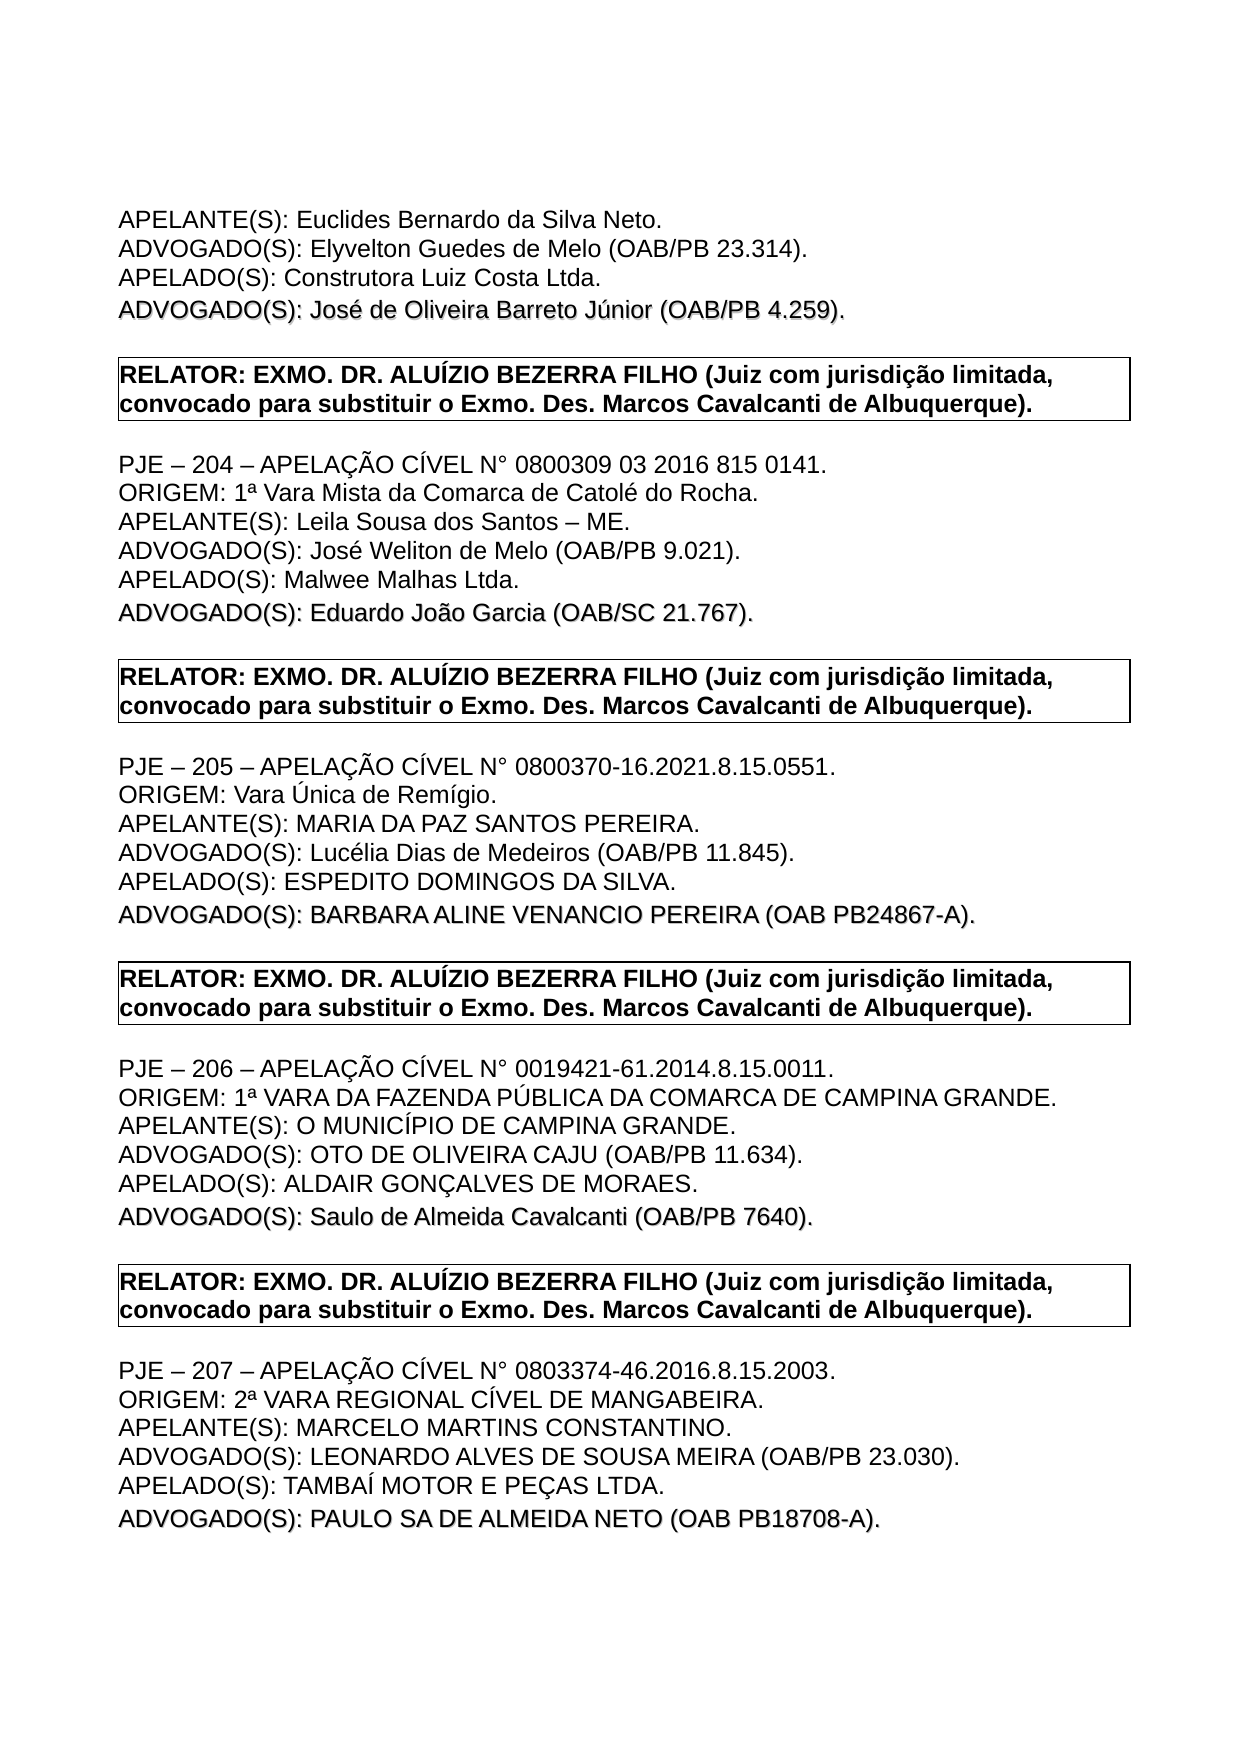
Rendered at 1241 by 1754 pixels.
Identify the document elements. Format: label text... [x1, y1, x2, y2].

text PJE – 207 – APELAÇÃO CÍVEL N° 0803374-46.2016.8.15.2003. [118, 1356, 1122, 1385]
text PJE – 206 – APELAÇÃO CÍVEL N° 0019421-61.2014.8.15.0011. [118, 1054, 1122, 1083]
text ADVOGADO(S): José Weliton de Melo (OAB/PB 9.021). [118, 536, 1122, 565]
text ORIGEM: Vara Única de Remígio. [118, 781, 1122, 809]
text APELADO(S): Malwee Malhas Ltda. [118, 565, 1122, 593]
text ADVOGADO(S): LEONARDO ALVES DE SOUSA MEIRA (OAB/PB 23.030). [118, 1442, 1122, 1471]
text PJE – 205 – APELAÇÃO CÍVEL N° 0800370-16.2021.8.15.0551. [118, 752, 1122, 781]
text APELANTE(S): MARIA DA PAZ SANTOS PEREIRA. [118, 809, 1122, 838]
text RELATOR: EXMO. DR. ALUÍZIO BEZERRA FILHO (Juiz com jurisdição limitada, convocado para substituir o Exmo. Des. Marcos Cavalcanti de Albuquerque). [119, 963, 1129, 1024]
text RELATOR: EXMO. DR. ALUÍZIO BEZERRA FILHO (Juiz com jurisdição limitada, convocado para substituir o Exmo. Des. Marcos Cavalcanti de Albuquerque). [119, 660, 1129, 722]
text RELATOR: EXMO. DR. ALUÍZIO BEZERRA FILHO (Juiz com jurisdição limitada, convocado para substituir o Exmo. Des. Marcos Cavalcanti de Albuquerque). [119, 1265, 1129, 1326]
text APELANTE(S): Euclides Bernardo da Silva Neto. [118, 205, 1122, 234]
text APELANTE(S): Leila Sousa dos Santos – ME. [118, 507, 1122, 536]
text APELADO(S): TAMBAÍ MOTOR E PEÇAS LTDA. [118, 1471, 1122, 1500]
text APELADO(S): ESPEDITO DOMINGOS DA SILVA. [118, 867, 1122, 896]
text RELATOR: EXMO. DR. ALUÍZIO BEZERRA FILHO (Juiz com jurisdição limitada, convocado para substituir o Exmo. Des. Marcos Cavalcanti de Albuquerque). [119, 358, 1129, 420]
text ADVOGADO(S): José de Oliveira Barreto Júnior (OAB/PB 4.259). [118, 296, 1131, 324]
text APELADO(S): Construtora Luiz Costa Ltda. [118, 263, 1122, 291]
text APELADO(S): ALDAIR GONÇALVES DE MORAES. [118, 1169, 1122, 1198]
text ADVOGADO(S): Saulo de Almeida Cavalcanti (OAB/PB 7640). [118, 1202, 1131, 1231]
text ADVOGADO(S): Lucélia Dias de Medeiros (OAB/PB 11.845). [118, 838, 1122, 867]
text ADVOGADO(S): OTO DE OLIVEIRA CAJU (OAB/PB 11.634). [118, 1140, 1122, 1169]
text ADVOGADO(S): PAULO SA DE ALMEIDA NETO (OAB PB18708-A). [118, 1504, 1131, 1533]
text APELANTE(S): O MUNICÍPIO DE CAMPINA GRANDE. [118, 1111, 1122, 1140]
text ADVOGADO(S): Elyvelton Guedes de Melo (OAB/PB 23.314). [118, 234, 1122, 263]
text ORIGEM: 2ª VARA REGIONAL CÍVEL DE MANGABEIRA. [118, 1385, 1122, 1413]
text ADVOGADO(S): BARBARA ALINE VENANCIO PEREIRA (OAB PB24867-A). [118, 900, 1131, 928]
text ORIGEM: 1ª VARA DA FAZENDA PÚBLICA DA COMARCA DE CAMPINA GRANDE. [118, 1083, 1122, 1111]
text ORIGEM: 1ª Vara Mista da Comarca de Catolé do Rocha. [118, 478, 1122, 507]
text APELANTE(S): MARCELO MARTINS CONSTANTINO. [118, 1413, 1122, 1442]
text PJE – 204 – APELAÇÃO CÍVEL N° 0800309 03 2016 815 0141. [118, 450, 1122, 478]
text ADVOGADO(S): Eduardo João Garcia (OAB/SC 21.767). [118, 598, 1131, 626]
